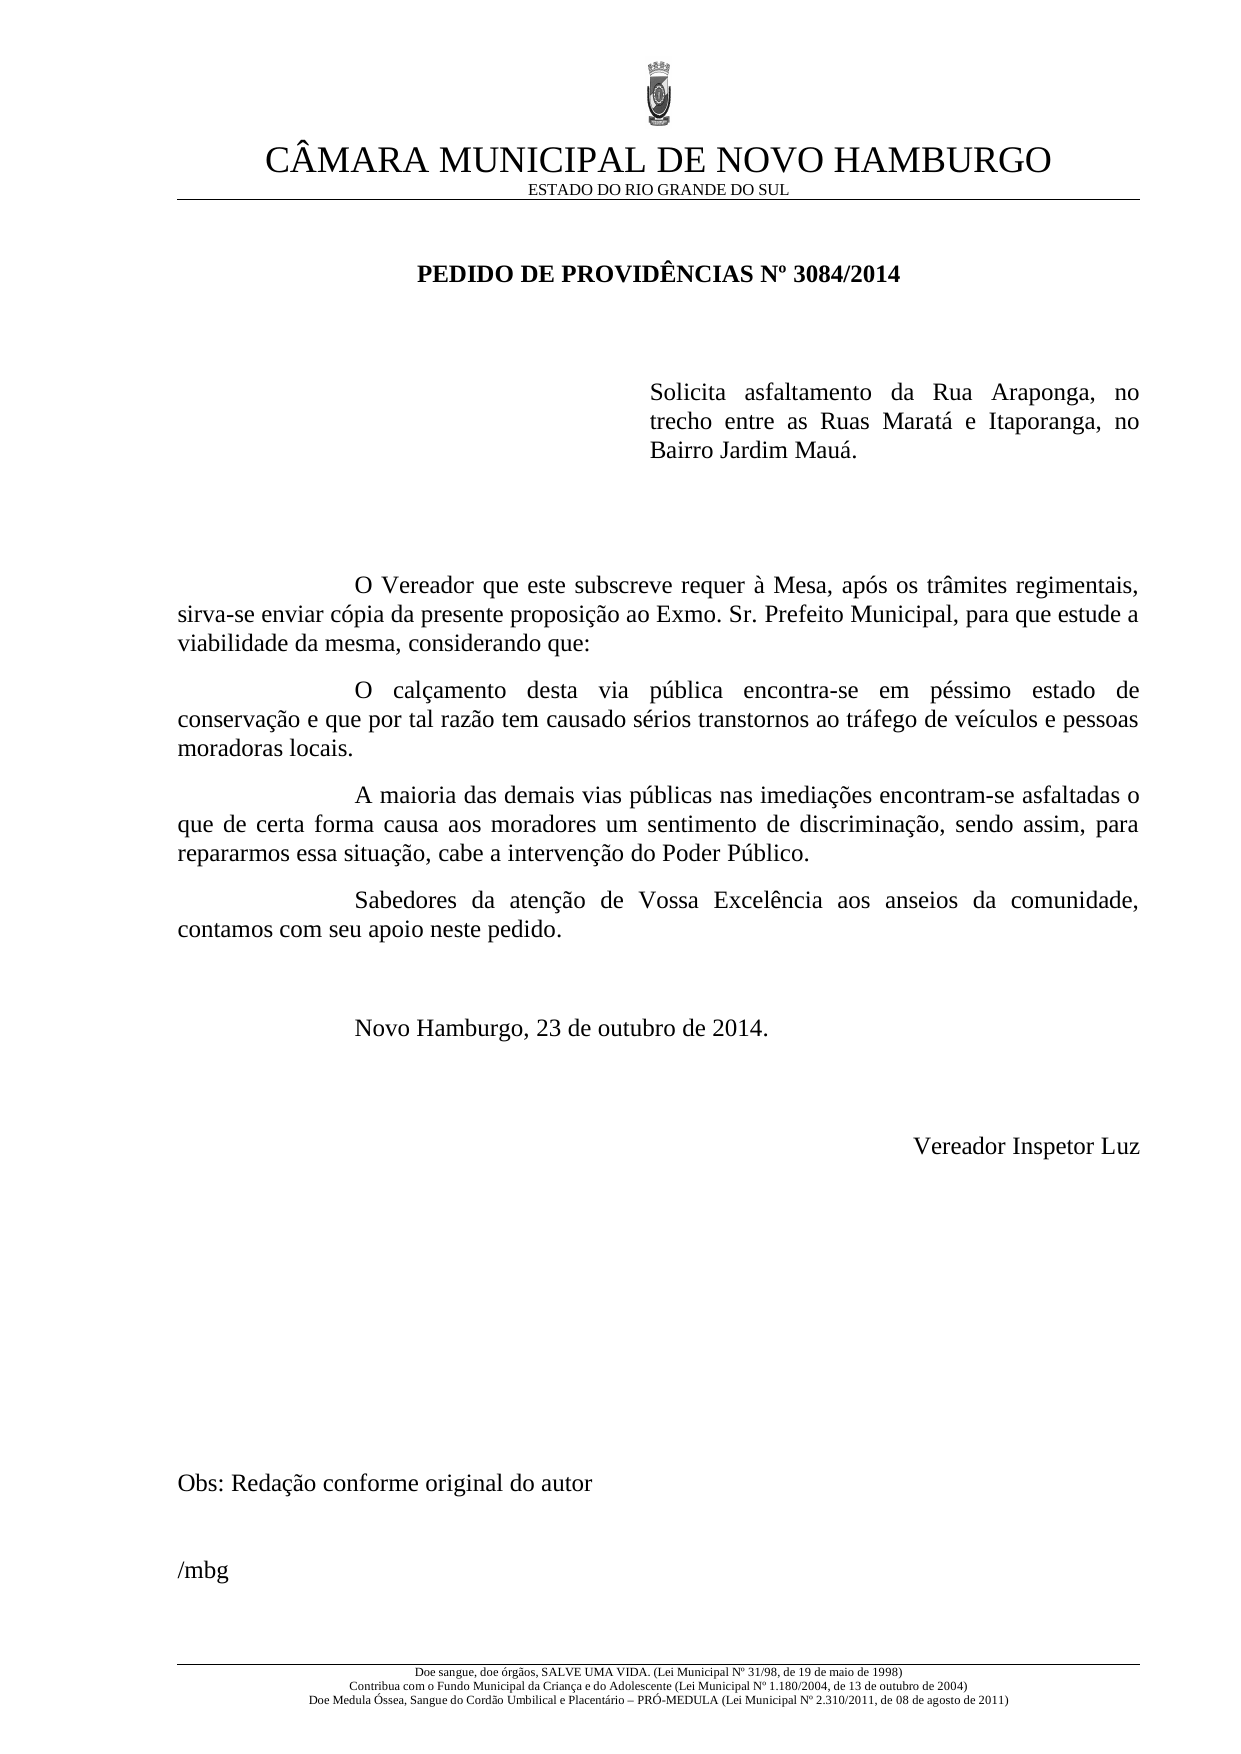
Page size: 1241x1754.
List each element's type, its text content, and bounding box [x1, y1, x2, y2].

text Obs: Redação conforme original do autor [177, 1468, 1140, 1497]
text Vereador Inspetor Luz [177, 1131, 1140, 1160]
text O calçamento desta via pública encontra-se em péssimo estado de conservação e que por tal razão tem causado sérios transtornos ao tráfego de veículos e pessoas moradoras locais. [177, 675, 1140, 762]
text /mbg [177, 1555, 1140, 1584]
text PEDIDO DE PROVIDÊNCIAS Nº 3084/2014 [177, 259, 1140, 288]
text A maioria das demais vias públicas nas imediações encontram-se asfaltadas o que de certa forma causa aos moradores um sentimento de discriminação, sendo assim, para repararmos essa situação, cabe a intervenção do Poder Público. [177, 780, 1140, 867]
text O Vereador que este subscreve requer à Mesa, após os trâmites regimentais, sirva-se enviar cópia da presente proposição ao Exmo. Sr. Prefeito Municipal, para que estude a viabilidade da mesma, considerando que: [177, 570, 1140, 657]
text Novo Hamburgo, 23 de outubro de 2014. [177, 1013, 1140, 1042]
text Solicita asfaltamento da Rua Araponga, no trecho entre as Ruas Maratá e Itaporanga, no Bairro Jardim Mauá. [649, 376, 1140, 464]
text Sabedores da atenção de Vossa Excelência aos anseios da comunidade, contamos com seu apoio neste pedido. [177, 884, 1140, 943]
